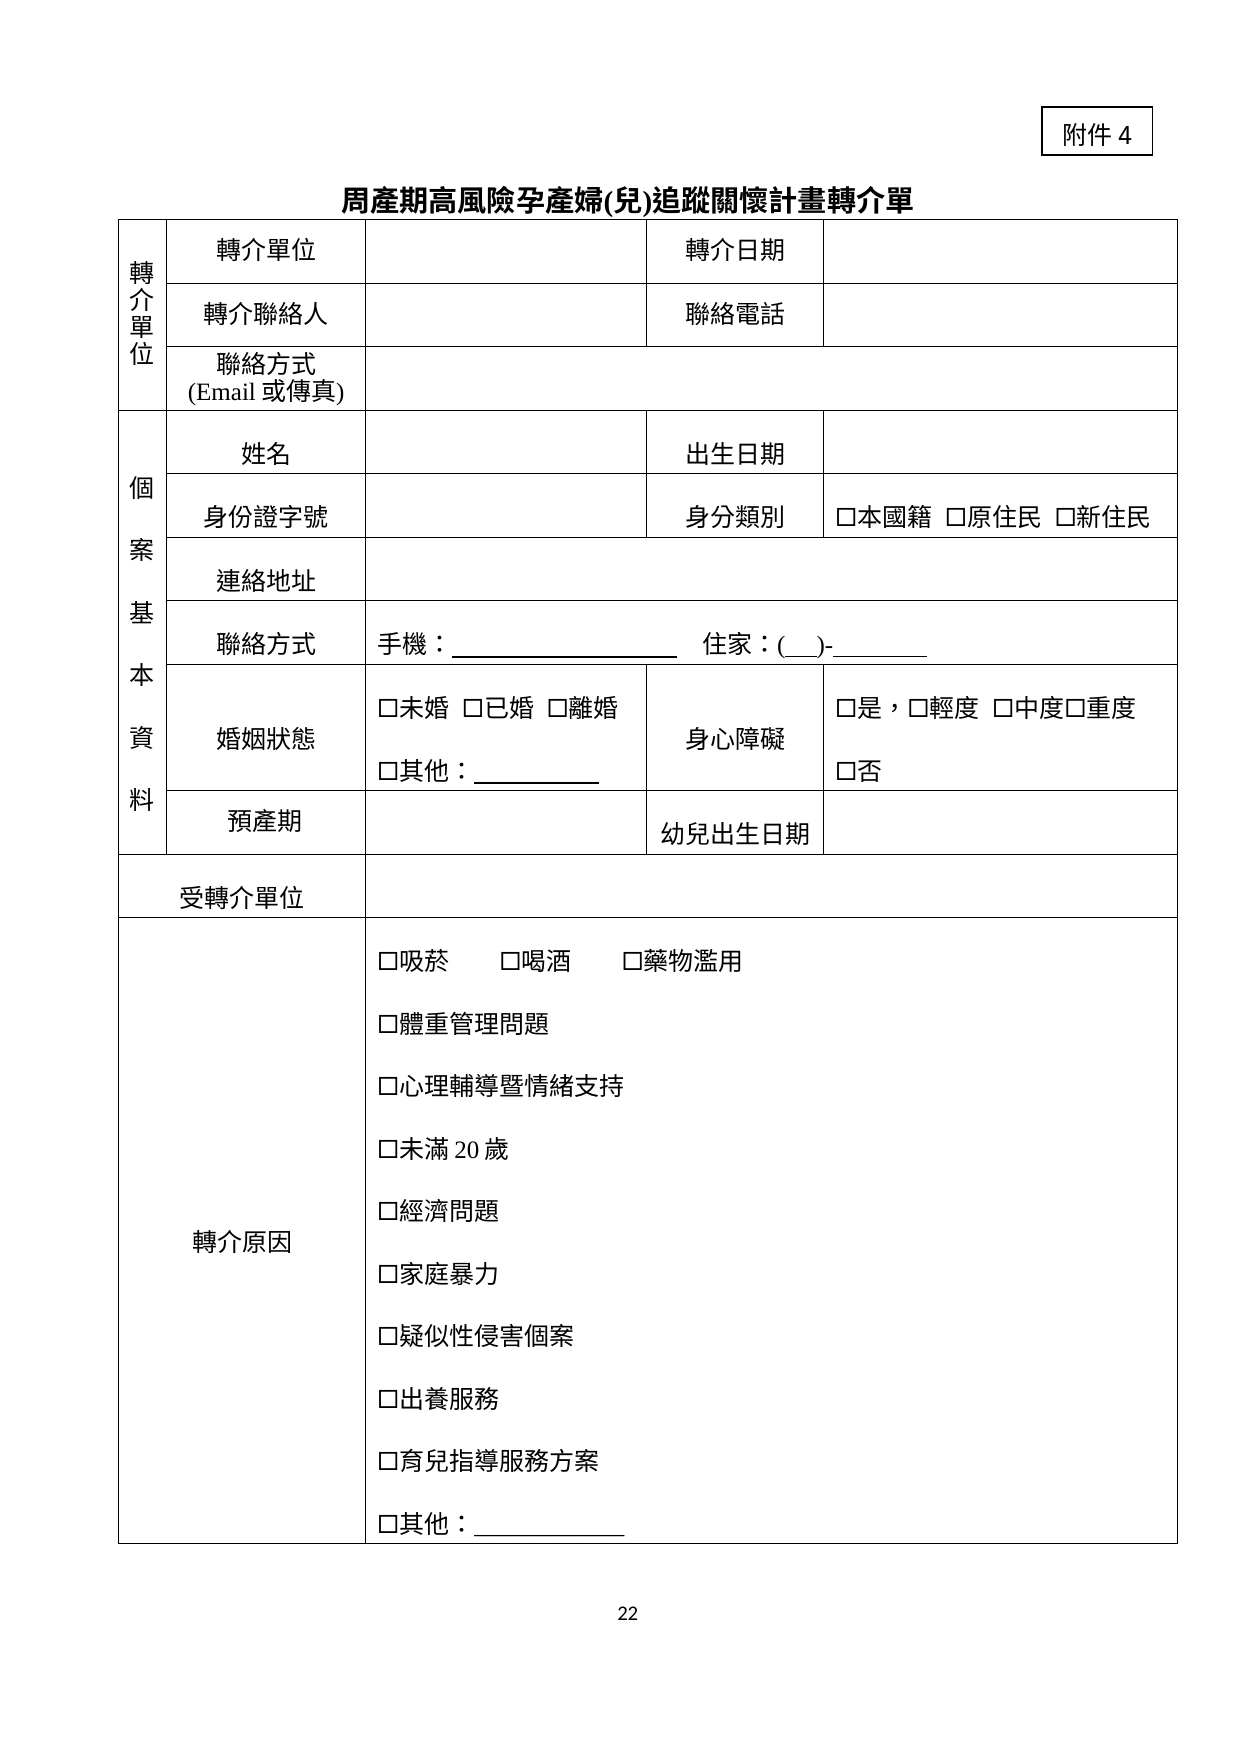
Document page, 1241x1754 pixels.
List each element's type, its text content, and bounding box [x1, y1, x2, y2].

table_cell 受轉介單位 [119, 855, 365, 917]
table_cell 是，輕度 中度重度 否 [824, 665, 1177, 790]
table_header [366, 220, 646, 283]
table_cell 未婚 已婚 離婚 其他：＿＿＿＿＿ [366, 665, 646, 790]
table_cell [824, 791, 1177, 853]
table_cell [366, 411, 646, 473]
table_cell [824, 411, 1177, 473]
table_cell [824, 284, 1177, 346]
table_cell 姓名 [167, 411, 365, 473]
table_cell 轉介聯絡人 [167, 284, 365, 346]
table_cell [366, 474, 646, 537]
table_cell [366, 791, 646, 853]
table_cell 個案基本資料 [119, 411, 166, 853]
table_cell 聯絡方式 [167, 601, 365, 664]
table_cell 吸菸 喝酒 藥物濫用 體重管理問題 心理輔導暨情緒支持 未滿20歲 經濟問題 家庭暴力 疑似性侵害個案 出養服務 育兒指導服務方案 其他：____________ [366, 918, 1177, 1543]
subtitle 周產期高風險孕產婦(兒)追蹤關懷計畫轉介單 [118, 157, 1137, 219]
table_header 轉介單位 [119, 220, 166, 410]
subtitle [1043, 108, 1152, 154]
table_cell 聯絡方式 (Email或傳真) [167, 347, 365, 410]
table_cell 預產期 [167, 791, 365, 853]
text 附件4 [1058, 115, 1137, 147]
table_cell 出生日期 [647, 411, 823, 473]
table_cell 聯絡電話 [647, 284, 823, 346]
table_cell 婚姻狀態 [167, 665, 365, 790]
table_cell 手機： 住家：( )- [366, 601, 1177, 664]
table_cell [366, 538, 1177, 600]
table_header 轉介單位 [167, 220, 365, 283]
table_cell 連絡地址 [167, 538, 365, 600]
table_cell 本國籍 原住民 新住民 [824, 474, 1177, 537]
table_cell [366, 284, 646, 346]
table_cell 轉介原因 [119, 918, 365, 1543]
table_cell [366, 347, 1177, 410]
table_cell 幼兒出生日期 [647, 791, 823, 853]
table_cell [366, 855, 1177, 917]
table_header [824, 220, 1177, 283]
table_cell 身心障礙 [647, 665, 823, 790]
table_header 轉介日期 [647, 220, 823, 283]
table_cell 身分類別 [647, 474, 823, 537]
table_cell 身份證字號 [167, 474, 365, 537]
